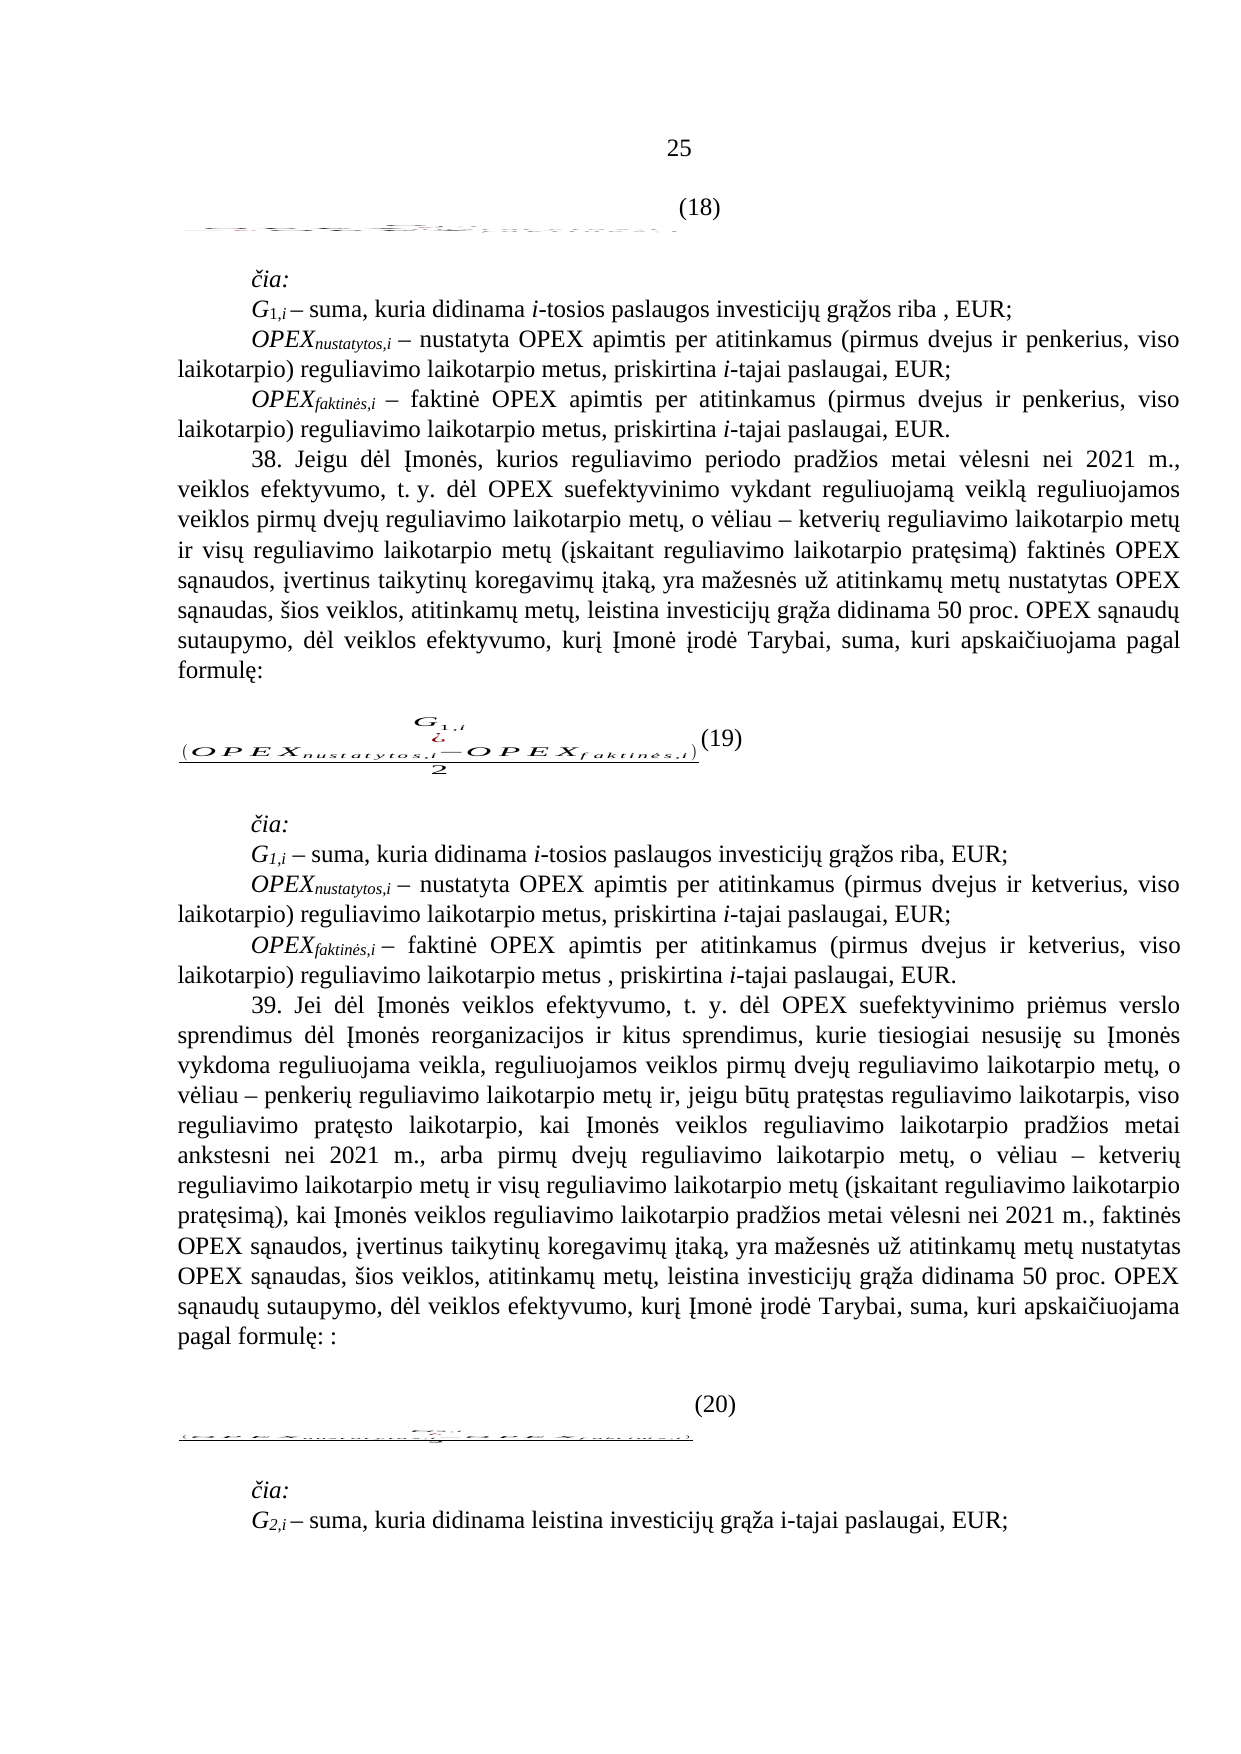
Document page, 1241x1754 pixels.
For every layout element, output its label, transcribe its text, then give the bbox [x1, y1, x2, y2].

text (20) [177, 1381, 1181, 1444]
text OPEXfaktinės,i – faktinė OPEX apimtis per atitinkamus (pirmus dvejus ir penkerius, viso laikotarpio) reguliavimo laikotarpio metus, priskirtina i-tajai paslaugai, EUR. [177, 384, 1181, 443]
text 39. Jei dėl Įmonės veiklos efektyvumo, t. y. dėl OPEX suefektyvinimo priėmus verslo sprendimus dėl Įmonės reorganizacijos ir kitus sprendimus, kurie tiesiogiai nesusiję su Įmonės vykdoma reguliuojama veikla, reguliuojamos veiklos pirmų dvejų reguliavimo laikotarpio metų, o vėliau – penkerių reguliavimo laikotarpio metų ir, jeigu būtų pratęstas reguliavimo laikotarpis, viso reguliavimo pratęsto laikotarpio, kai Įmonės veiklos reguliavimo laikotarpio pradžios metai ankstesni nei 2021 m., arba pirmų dvejų reguliavimo laikotarpio metų, o vėliau – ketverių reguliavimo laikotarpio metų ir visų reguliavimo laikotarpio metų (įskaitant reguliavimo laikotarpio pratęsimą), kai Įmonės veiklos reguliavimo laikotarpio pradžios metai vėlesni nei 2021 m., faktinės OPEX sąnaudos, įvertinus taikytinų koregavimų įtaką, yra mažesnės už atitinkamų metų nustatytas OPEX sąnaudas, šios veiklos, atitinkamų metų, leistina investicijų grąža didinama 50 proc. OPEX sąnaudų sutaupymo, dėl veiklos efektyvumo, kurį Įmonė įrodė Tarybai, suma, kuri apskaičiuojama pagal formulę: : [177, 990, 1181, 1350]
text (18) [177, 192, 1181, 232]
text G1,i – suma, kuria didinama i-tosios paslaugos investicijų grąžos riba, EUR; [177, 839, 1181, 868]
text OPEXnustatytos,i – nustatyta OPEX apimtis per atitinkamus (pirmus dvejus ir ketverius, viso laikotarpio) reguliavimo laikotarpio metus, priskirtina i-tajai paslaugai, EUR; [177, 869, 1181, 928]
text (19) [177, 715, 1181, 778]
text G1,i – suma, kuria didinama i-tosios paslaugos investicijų grąžos riba , EUR; [177, 294, 1181, 323]
text G2,i – suma, kuria didinama leistina investicijų grąža i-tajai paslaugai, EUR; [177, 1505, 1181, 1534]
text 38. Jeigu dėl Įmonės, kurios reguliavimo periodo pradžios metai vėlesni nei 2021 m., veiklos efektyvumo, t. y. dėl OPEX suefektyvinimo vykdant reguliuojamą veiklą reguliuojamos veiklos pirmų dvejų reguliavimo laikotarpio metų, o vėliau – ketverių reguliavimo laikotarpio metų ir visų reguliavimo laikotarpio metų (įskaitant reguliavimo laikotarpio pratęsimą) faktinės OPEX sąnaudos, įvertinus taikytinų koregavimų įtaką, yra mažesnės už atitinkamų metų nustatytas OPEX sąnaudas, šios veiklos, atitinkamų metų, leistina investicijų grąža didinama 50 proc. OPEX sąnaudų sutaupymo, dėl veiklos efektyvumo, kurį Įmonė įrodė Tarybai, suma, kuri apskaičiuojama pagal formulę: [177, 444, 1181, 684]
text čia: [177, 1475, 1181, 1504]
text čia: [177, 264, 1181, 292]
text OPEXnustatytos,i – nustatyta OPEX apimtis per atitinkamus (pirmus dvejus ir penkerius, viso laikotarpio) reguliavimo laikotarpio metus, priskirtina i-tajai paslaugai, EUR; [177, 324, 1181, 383]
text OPEXfaktinės,i – faktinė OPEX apimtis per atitinkamus (pirmus dvejus ir ketverius, viso laikotarpio) reguliavimo laikotarpio metus , priskirtina i-tajai paslaugai, EUR. [177, 930, 1181, 988]
text čia: [177, 809, 1181, 838]
